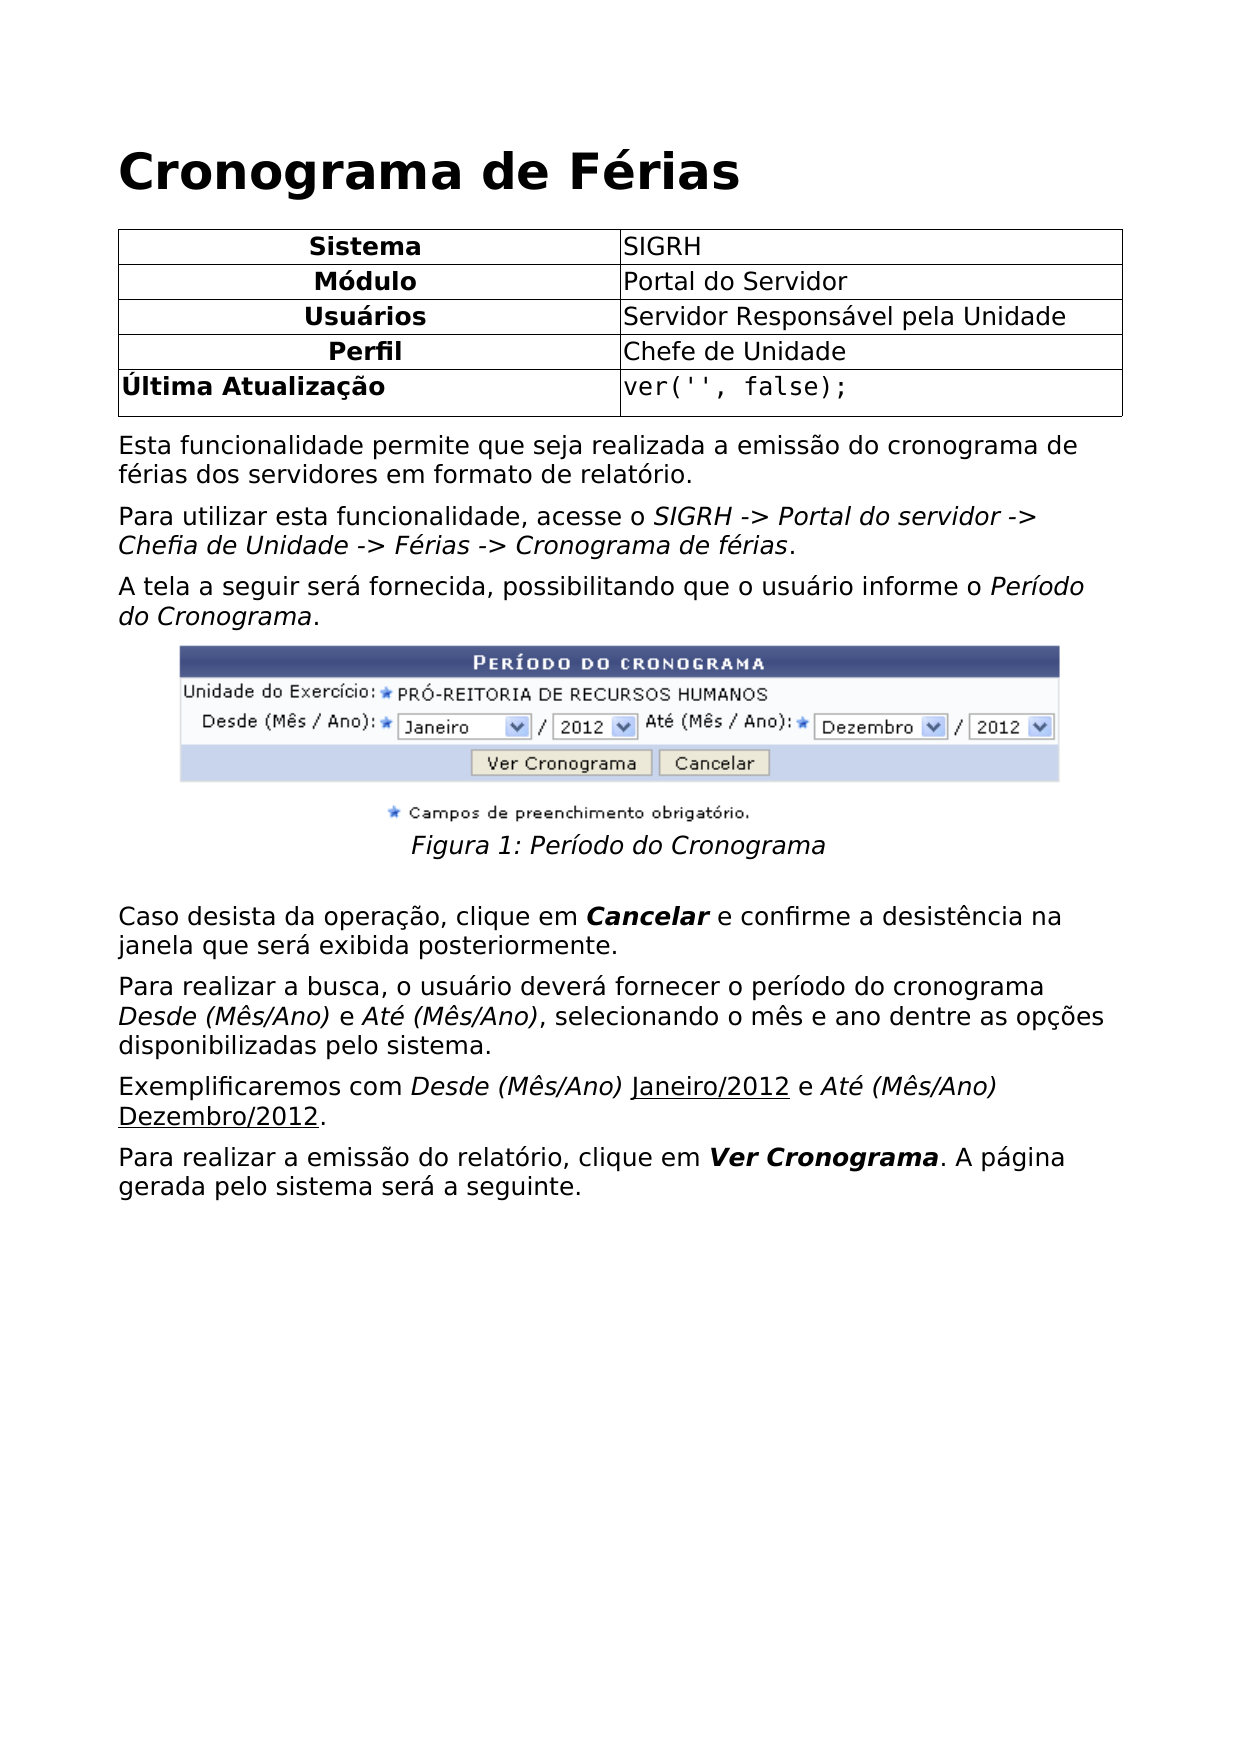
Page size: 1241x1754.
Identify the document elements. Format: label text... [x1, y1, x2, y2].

table_header Sistema [119, 230, 620, 264]
text Esta funcionalidade permite que seja realizada a emissão do cronograma de férias dos servidores em formato de relatório. [118, 431, 1122, 489]
text Exemplificaremos com Desde (Mês/Ano) Janeiro/2012 e Até (Mês/Ano) Dezembro/2012. [118, 1072, 1122, 1131]
text Caso desista da operação, clique em Cancelar e confirme a desistência na janela que será exibida posteriormente. [118, 902, 1122, 960]
text Para realizar a busca, o usuário deverá fornecer o período do cronograma Desde (Mês/Ano) e Até (Mês/Ano), selecionando o mês e ano dentre as opções disponibilizadas pelo sistema. [118, 972, 1122, 1060]
table_cell Usuários [119, 300, 620, 334]
text Para utilizar esta funcionalidade, acesse o SIGRH -> Portal do servidor -> Chefia de Unidade -> Férias -> Cronograma de férias. [118, 502, 1122, 560]
text A tela a seguir será fornecida, possibilitando que o usuário informe o Período do Cronograma. [118, 572, 1122, 631]
table_cell ver('', false); [621, 370, 1122, 416]
text Para realizar a emissão do relatório, clique em Ver Cronograma. A página gerada pelo sistema será a seguinte. [118, 1143, 1122, 1202]
table_cell Chefe de Unidade [621, 335, 1122, 369]
table_header SIGRH [621, 230, 1122, 264]
subtitle Cronograma de Férias [118, 143, 1122, 201]
text Figura 1: Período do Cronograma [178, 831, 1062, 860]
picture [177, 643, 1063, 831]
table_cell Módulo [119, 265, 620, 299]
table_cell Servidor Responsável pela Unidade [621, 300, 1122, 334]
table_cell Última Atualização [119, 370, 620, 416]
table_cell Portal do Servidor [621, 265, 1122, 299]
table_cell Perfil [119, 335, 620, 369]
